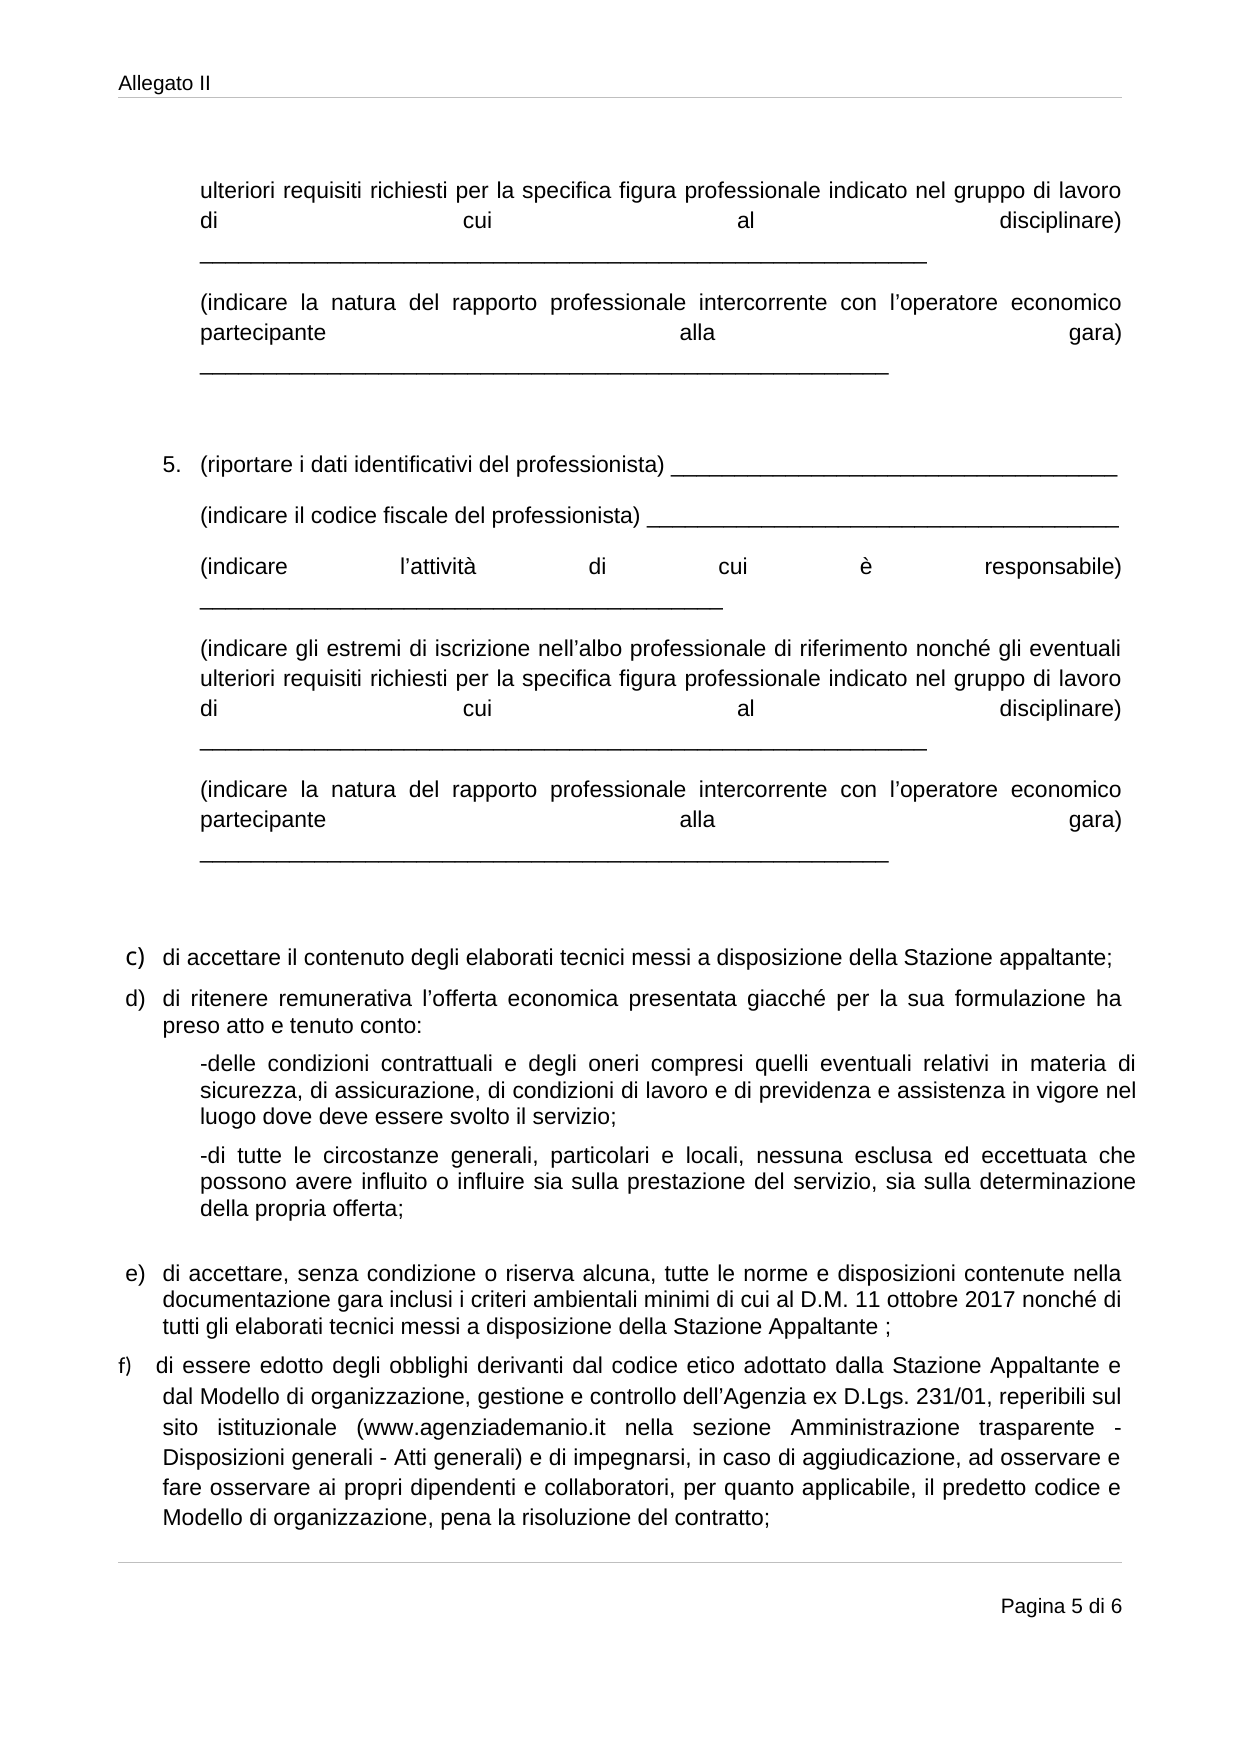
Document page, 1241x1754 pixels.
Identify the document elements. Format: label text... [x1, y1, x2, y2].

text -di tutte le circostanze generali, particolari e locali, nessuna esclusa ed eccettuata che possono avere influito o influire sia sulla prestazione del servizio, sia sulla determinazione della propria offerta; [200, 1142, 1137, 1221]
list di accettare il contenuto degli elaborati tecnici messi a disposizione della Stazione appaltante; [125, 939, 1122, 973]
text -delle condizioni contrattuali e degli oneri compresi quelli eventuali relativi in materia di sicurezza, di assicurazione, di condizioni di lavoro e di previdenza e assistenza in vigore nel luogo dove deve essere svolto il servizio; [200, 1050, 1137, 1129]
text ulteriori requisiti richiesti per la specifica figura professionale indicato nel gruppo di lavoro di cui al disciplinare) _________________________________________________________ [200, 177, 1122, 264]
list di accettare, senza condizione o riserva alcuna, tutte le norme e disposizioni contenute nella documentazione gara inclusi i criteri ambientali minimi di cui al D.M. 11 ottobre 2017 nonché di tutti gli elaborati tecnici messi a disposizione della Stazione Appaltante ; [125, 1260, 1122, 1339]
text (indicare il codice fiscale del professionista) _____________________________________ [200, 502, 1122, 528]
text (indicare la natura del rapporto professionale intercorrente con l’operatore economico partecipante alla gara) ______________________________________________________ [200, 776, 1122, 863]
text (indicare gli estremi di iscrizione nell’albo professionale di riferimento nonché gli eventuali ulteriori requisiti richiesti per la specifica figura professionale indicato nel gruppo di lavoro di cui al disciplinare) _________________________________________________________ [200, 634, 1122, 751]
list (riportare i dati identificativi del professionista) ___________________________________ [162, 451, 1122, 477]
text (indicare l’attività di cui è responsabile) _________________________________________ [200, 553, 1122, 610]
list di essere edotto degli obblighi derivanti dal codice etico adottato dalla Stazione Appaltante e dal Modello di organizzazione, gestione e controllo dell’Agenzia ex D.Lgs. 231/01, reperibili sul sito istituzionale (www.agenziademanio.it nella sezione Amministrazione trasparente - Disposizioni generali - Atti generali) e di impegnarsi, in caso di aggiudicazione, ad osservare e fare osservare ai propri dipendenti e collaboratori, per quanto applicabile, il predetto codice e Modello di organizzazione, pena la risoluzione del contratto; [118, 1351, 1122, 1531]
text (indicare la natura del rapporto professionale intercorrente con l’operatore economico partecipante alla gara) ______________________________________________________ [200, 289, 1122, 375]
list di ritenere remunerativa l’offerta economica presentata giacché per la sua formulazione ha preso atto e tenuto conto: [125, 985, 1122, 1038]
